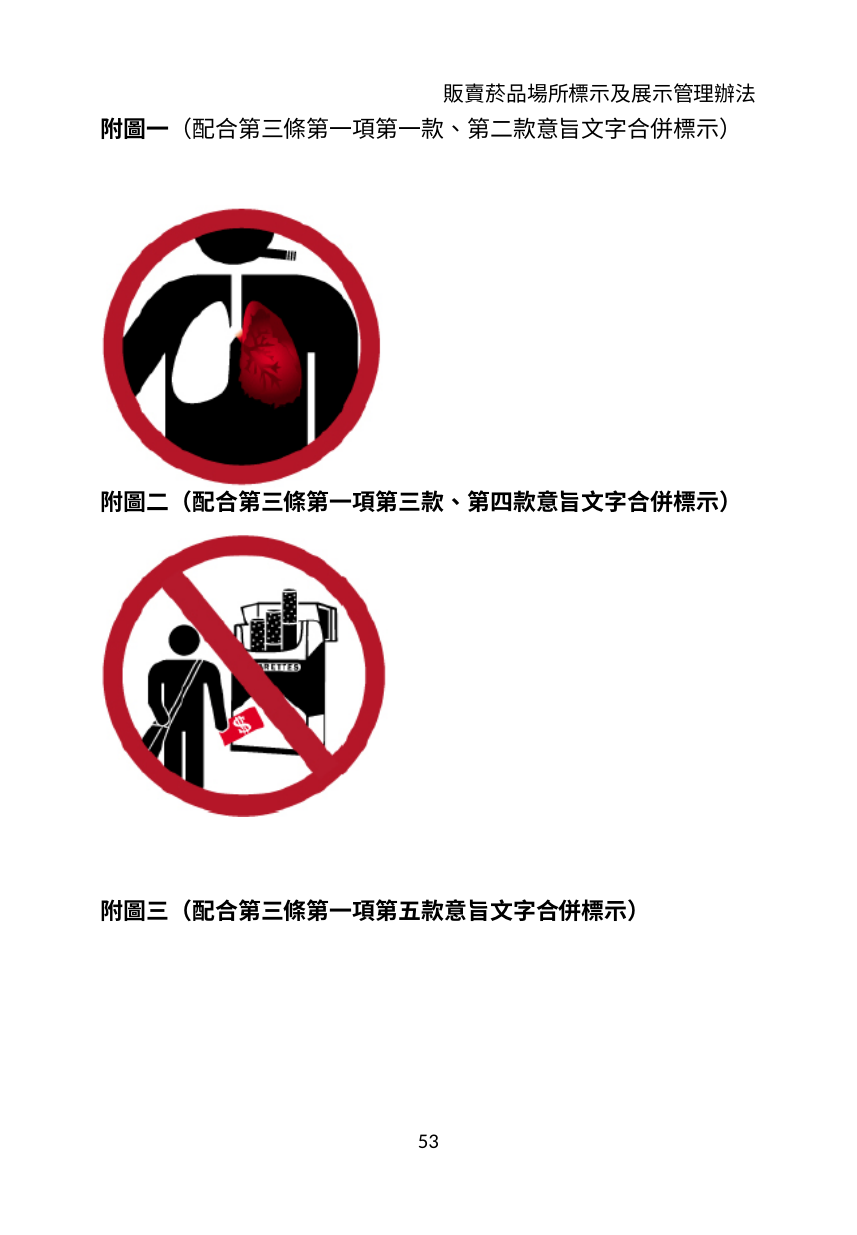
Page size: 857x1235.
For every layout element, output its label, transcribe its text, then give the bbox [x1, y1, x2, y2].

text 附圖三（配合第三條第一項第五款意旨文字合併標示） [100, 867, 756, 930]
text 附圖一（配合第三條第一項第一款、第二款意旨文字合併標示） [100, 117, 756, 142]
text 附圖二（配合第三條第一項第三款、第四款意旨文字合併標示） [100, 492, 756, 515]
